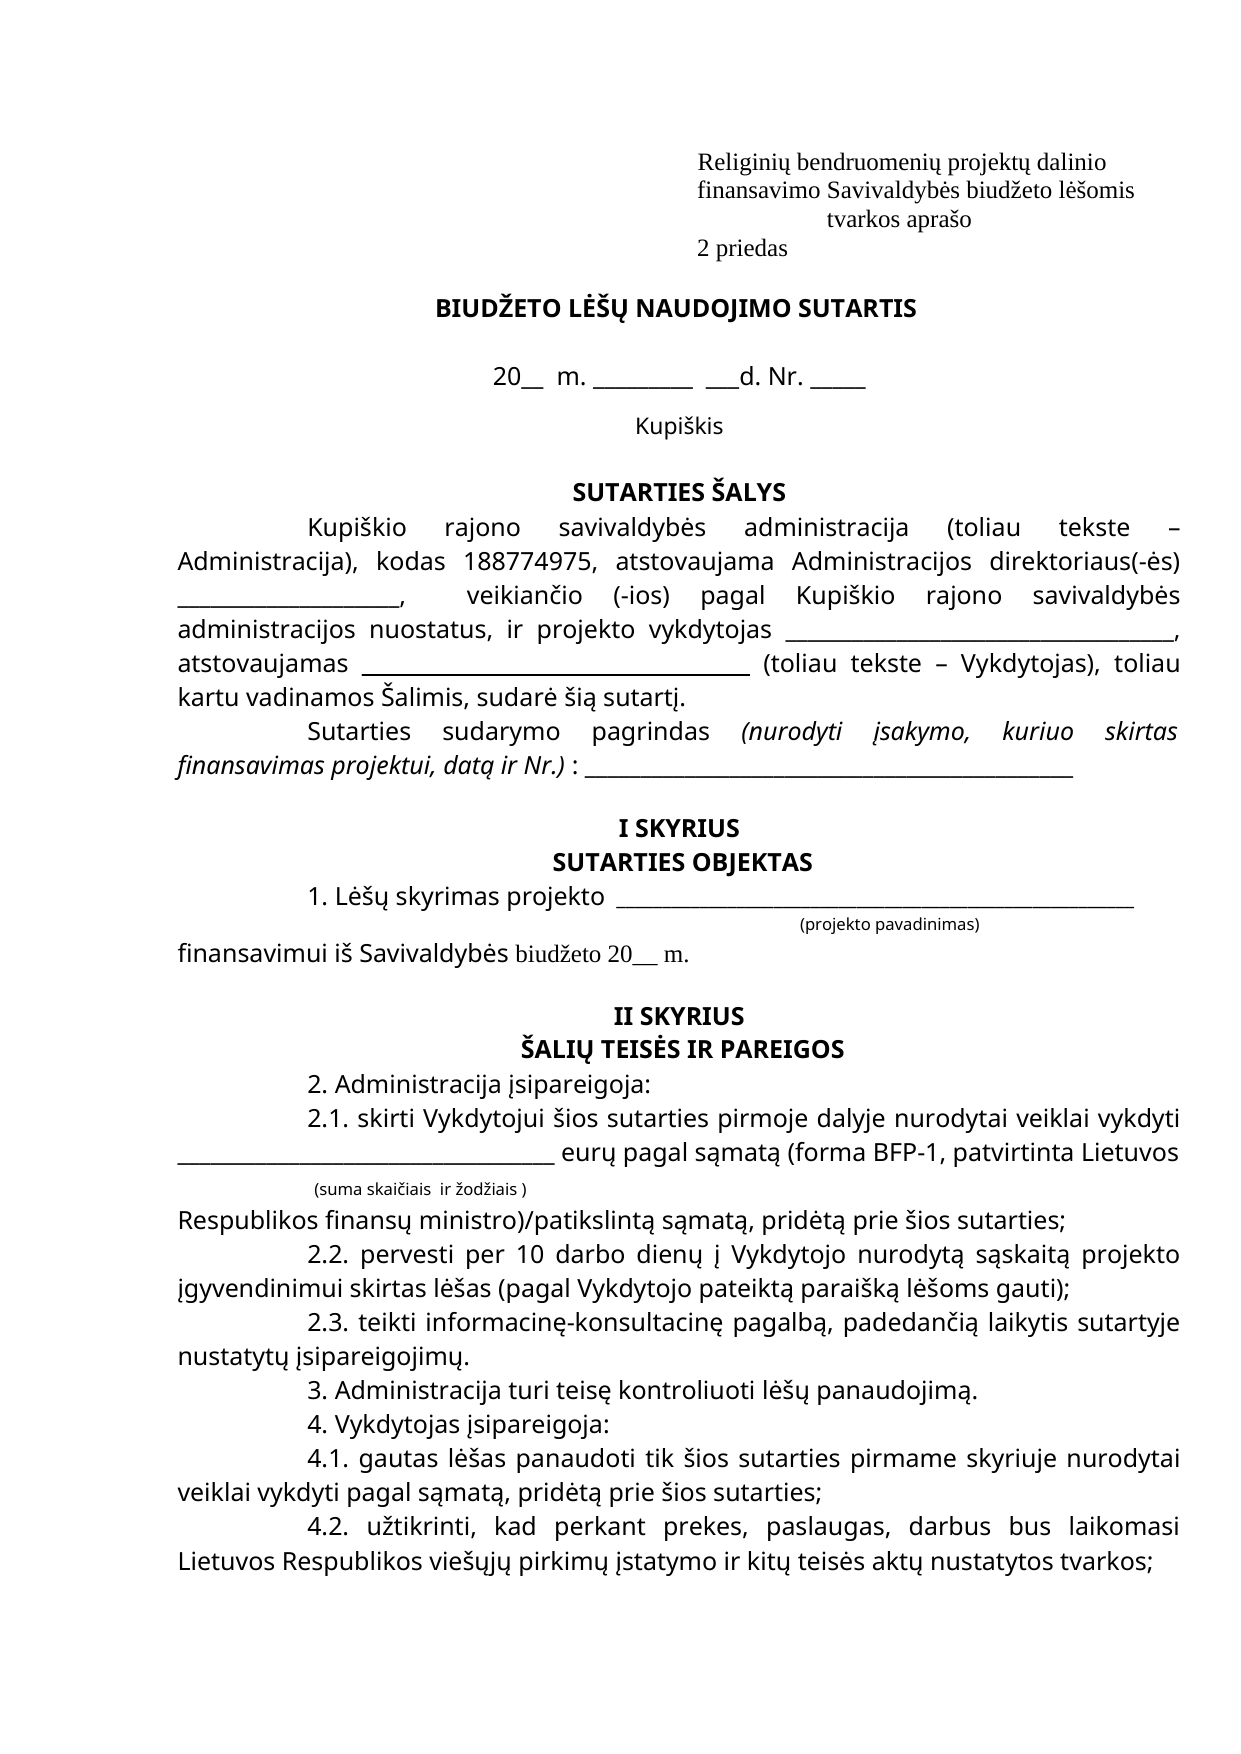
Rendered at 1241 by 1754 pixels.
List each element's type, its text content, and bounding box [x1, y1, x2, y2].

text (projekto pavadinimas) [177, 913, 1181, 935]
text SUTARTIES ŠALYS [177, 475, 1181, 509]
text I SKYRIUS [177, 810, 1181, 844]
text 2.3. teikti informacinę-konsultacinę pagalbą, padedančią laikytis sutartyje nustatytų įsipareigojimų. [177, 1305, 1181, 1373]
text 3. Administracija turi teisę kontroliuoti lėšų panaudojimą. [177, 1373, 1181, 1407]
text Religinių bendruomenių projektų dalinio finansavimo Savivaldybės biudžeto lėšomis tvarkos aprašo [697, 147, 1181, 233]
text 1. Lėšų skyrimas projekto ________________________________________________________ [177, 878, 1181, 913]
text 2. Administracija įsipareigoja: [177, 1066, 1181, 1100]
text 4.1. gautas lėšas panaudoti tik šios sutarties pirmame skyriuje nurodytai veiklai vykdyti pagal sąmatą, pridėtą prie šios sutarties; [177, 1441, 1181, 1509]
text 4. Vykdytojas įsipareigoja: [177, 1407, 1181, 1441]
text SUTARTIES OBJEKTAS [177, 844, 1181, 878]
text 2.2. pervesti per 10 darbo dienų į Vykdytojo nurodytą sąskaitą projekto įgyvendinimui skirtas lėšas (pagal Vykdytojo pateiktą paraišką lėšoms gauti); [177, 1237, 1181, 1305]
text 4.2. užtikrinti, kad perkant prekes, paslaugas, darbus bus laikomasi Lietuvos Respublikos viešųjų pirkimų įstatymo ir kitų teisės aktų nustatytos tvarkos; [177, 1509, 1181, 1577]
text 2 priedas [397, 233, 1181, 262]
text II SKYRIUS [177, 998, 1181, 1032]
text 2.1. skirti Vykdytojui šios sutarties pirmoje dalyje nurodytai veiklai vykdyti __________________________________ eurų pagal sąmatą (forma BFP-1, patvirtinta Lietuvos [177, 1100, 1181, 1168]
text Sutarties sudarymo pagrindas (nurodyti įsakymo, kuriuo skirtas finansavimas projektui, datą ir Nr.) : ____________________________________________ [177, 713, 1181, 782]
text (suma skaičiais ir žodžiais ) [177, 1168, 1181, 1202]
text ŠALIŲ TEISĖS IR PAREIGOS [177, 1032, 1181, 1066]
text Kupiškis [177, 410, 1181, 441]
text Respublikos finansų ministro)/patikslintą sąmatą, pridėtą prie šios sutarties; [177, 1202, 1181, 1237]
text BIUDŽETO LĖŠŲ NAUDOJIMO SUTARTIS [177, 291, 1181, 325]
text Kupiškio rajono savivaldybės administracija (toliau tekste – Administracija), kodas 188774975, atstovaujama Administracijos direktoriaus(-ės) ____________________, veikiančio (-ios) pagal Kupiškio rajono savivaldybės administracijos nuostatus, ir projekto vykdytojas ___________________________________, atstovaujamas ___________________________________ (toliau tekste – Vykdytojas), toliau kartu vadinamos Šalimis, sudarė šią sutartį. [177, 509, 1181, 713]
text finansavimui iš Savivaldybės biudžeto 20__ m. [177, 935, 1181, 969]
text 20__ m. _________ ___d. Nr. _____ [177, 359, 1181, 393]
